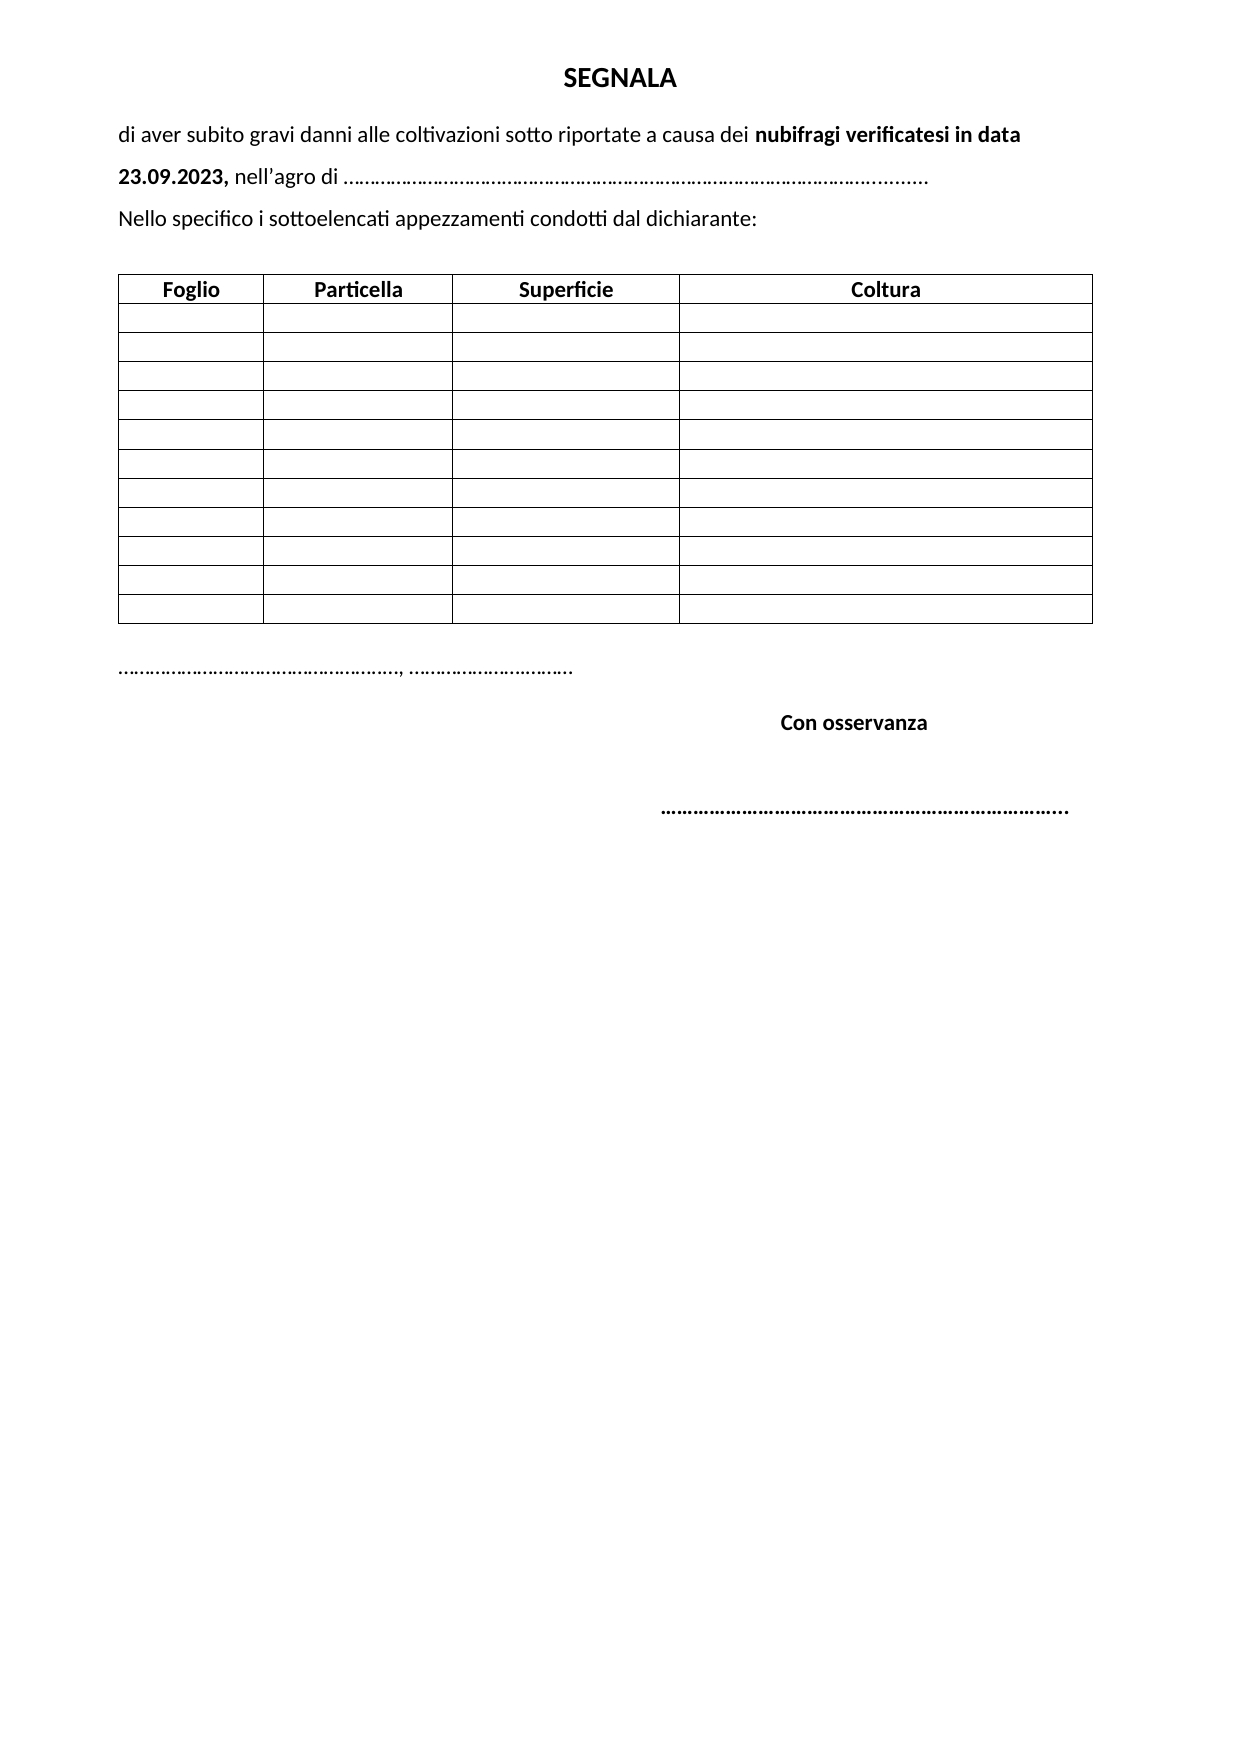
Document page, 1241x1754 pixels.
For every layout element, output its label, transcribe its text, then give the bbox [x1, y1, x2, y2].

table_cell [264, 479, 452, 507]
text …………………………………………..…, ………………….……… [118, 652, 1122, 680]
table_cell [264, 304, 452, 332]
table_cell [680, 420, 1092, 448]
table_header Superficie [453, 275, 679, 303]
table_cell [680, 450, 1092, 477]
table_cell [680, 333, 1092, 361]
table_cell [119, 333, 263, 361]
table_cell [680, 362, 1092, 390]
table_cell [453, 333, 679, 361]
table_cell [264, 595, 452, 623]
table_cell [453, 450, 679, 477]
table_cell [680, 391, 1092, 419]
table_cell [119, 362, 263, 390]
table_header Particella [264, 275, 452, 303]
table_cell [453, 304, 679, 332]
table_cell [264, 333, 452, 361]
table_cell [680, 479, 1092, 507]
table_cell [264, 537, 452, 565]
table_cell [453, 508, 679, 536]
table_cell [119, 479, 263, 507]
table_cell [264, 566, 452, 594]
text Con osservanza [118, 708, 1122, 736]
table_cell [119, 391, 263, 419]
table_cell [453, 479, 679, 507]
table_cell [119, 304, 263, 332]
table_cell [264, 508, 452, 536]
table_header Coltura [680, 275, 1092, 303]
text ………………………………………………………………... [118, 792, 1122, 820]
table_cell [680, 304, 1092, 332]
table_cell [119, 450, 263, 477]
table_cell [453, 362, 679, 390]
subtitle SEGNALA [118, 59, 1122, 95]
table_cell [680, 566, 1092, 594]
table_cell [264, 391, 452, 419]
table_header Foglio [119, 275, 263, 303]
table_cell [680, 537, 1092, 565]
table_cell [119, 537, 263, 565]
table_cell [119, 595, 263, 623]
text Nello specifico i sottoelencati appezzamenti condotti dal dichiarante: [118, 204, 1122, 232]
table_cell [119, 566, 263, 594]
table_cell [264, 450, 452, 477]
table_cell [680, 595, 1092, 623]
table_cell [680, 508, 1092, 536]
table_cell [453, 566, 679, 594]
table_cell [264, 420, 452, 448]
table_cell [453, 391, 679, 419]
table_cell [264, 362, 452, 390]
table_cell [119, 420, 263, 448]
table_cell [453, 420, 679, 448]
table_cell [119, 508, 263, 536]
table_cell [453, 595, 679, 623]
table_cell [453, 537, 679, 565]
text di aver subito gravi danni alle coltivazioni sotto riportate a causa dei nubifragi verificatesi in data 23.09.2023, nell’agro di ………………………………………………………………………………………........... [118, 120, 1122, 190]
